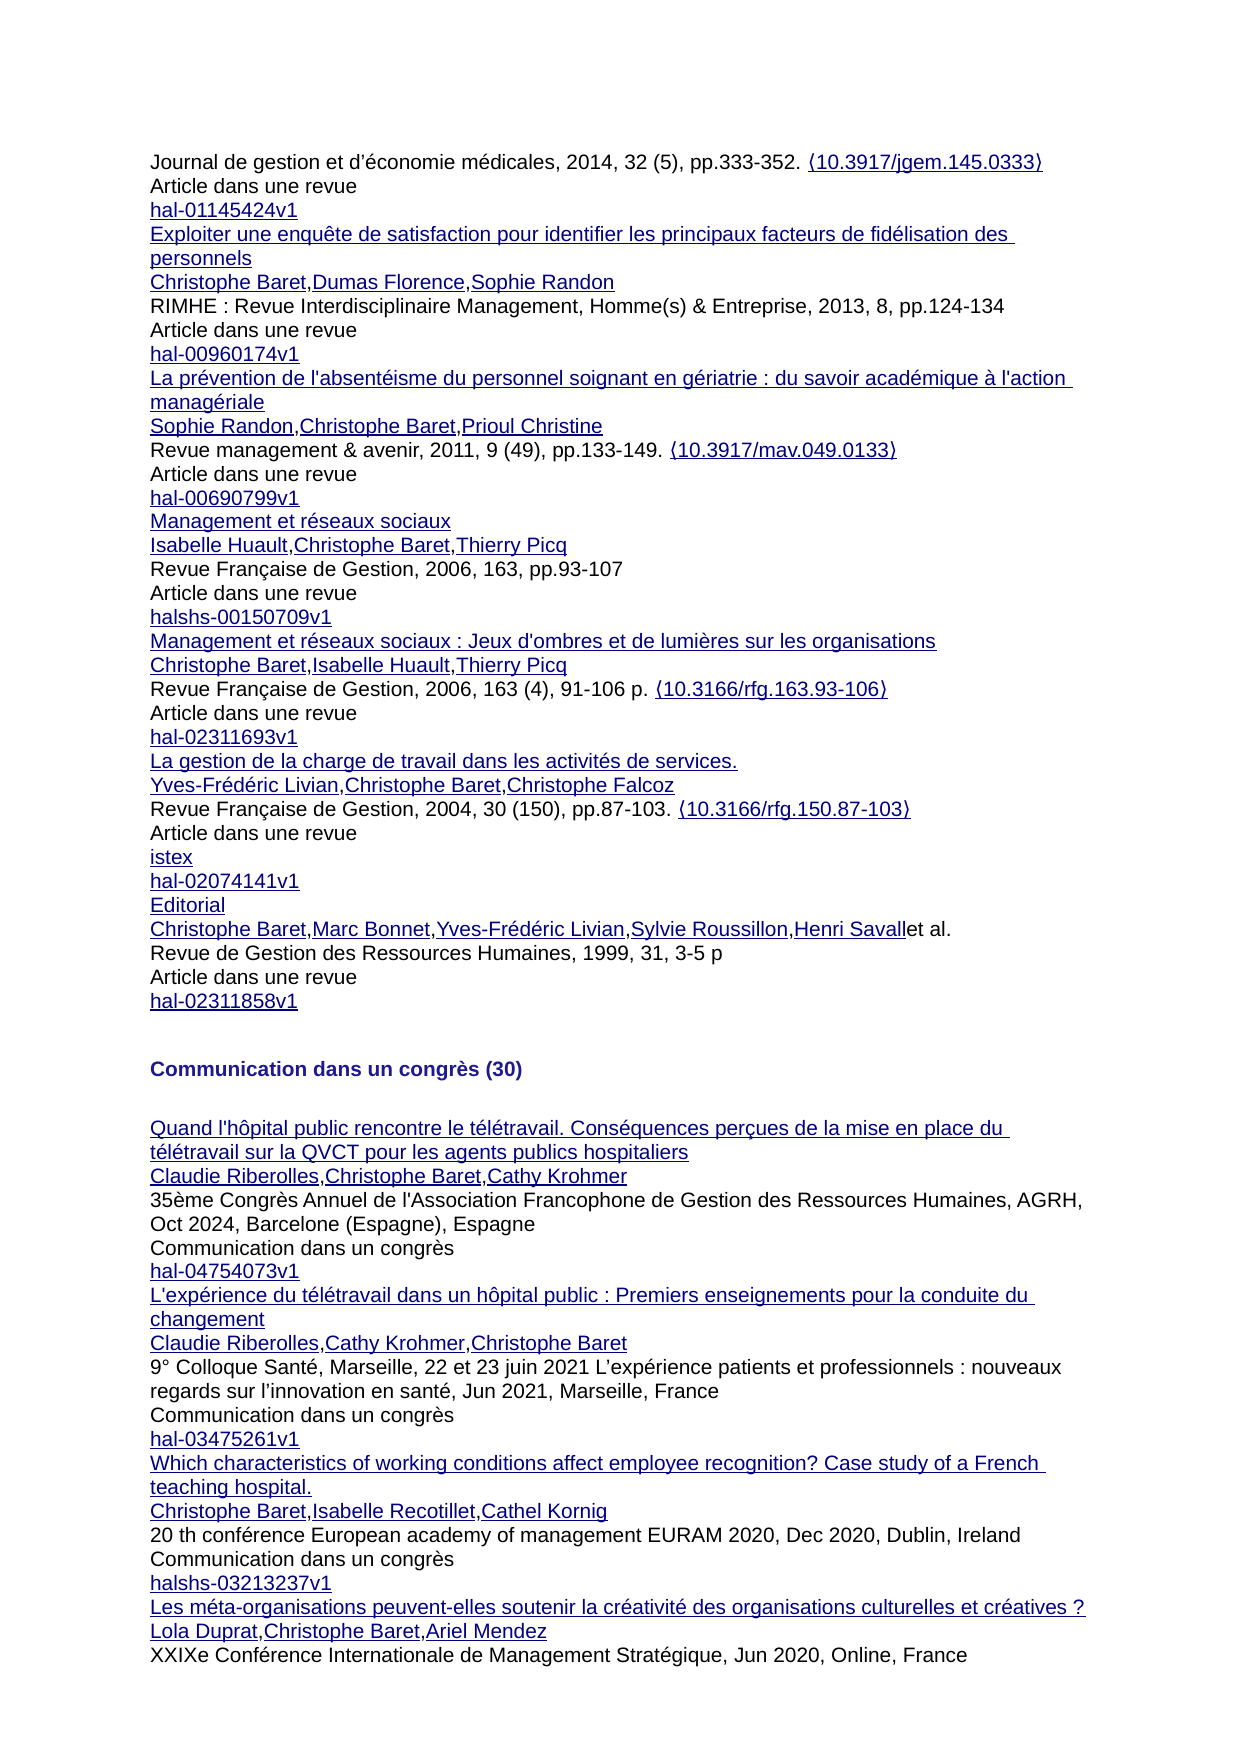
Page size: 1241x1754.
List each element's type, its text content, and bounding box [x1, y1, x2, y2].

table_cell L'expérience du télétravail dans un hôpital public : Premiers enseignements pour la conduite du changement Claudie Riberolles,Cathy Krohmer,Christophe Baret 9° Colloque Santé, Marseille, 22 et 23 juin 2021 L’expérience patients et professionnels : nouveaux regards sur l’innovation en santé, Jun 2021, Marseille, France Communication dans un congrès hal-03475261v1 [150, 1283, 1090, 1451]
table_cell Les méta-organisations peuvent-elles soutenir la créativité des organisations culturelles et créatives ? Lola Duprat,Christophe Baret,Ariel Mendez XXIXe Conférence Internationale de Management Stratégique, Jun 2020, Online, France [150, 1595, 1090, 1667]
table_cell Journal de gestion et d’économie médicales, 2014, 32 (5), pp.333-352. ⟨10.3917/jgem.145.0333⟩ Article dans une revue hal-01145424v1 [150, 150, 1090, 222]
table_cell La gestion de la charge de travail dans les activités de services. Yves-Frédéric Livian,Christophe Baret,Christophe Falcoz Revue Française de Gestion, 2004, 30 (150), pp.87-103. ⟨10.3166/rfg.150.87-103⟩ Article dans une revue istex hal-02074141v1 [150, 749, 1090, 893]
table_cell Exploiter une enquête de satisfaction pour identifier les principaux facteurs de fidélisation des personnels Christophe Baret,Dumas Florence,Sophie Randon RIMHE : Revue Interdisciplinaire Management, Homme(s) & Entreprise, 2013, 8, pp.124-134 Article dans une revue hal-00960174v1 [150, 222, 1090, 366]
table_cell Which characteristics of working conditions affect employee recognition? Case study of a French teaching hospital. Christophe Baret,Isabelle Recotillet,Cathel Kornig 20 th conférence European academy of management EURAM 2020, Dec 2020, Dublin, Ireland Communication dans un congrès halshs-03213237v1 [150, 1451, 1090, 1595]
subtitle Communication dans un congrès (30) [150, 1057, 1090, 1081]
table_cell Management et réseaux sociaux Isabelle Huault,Christophe Baret,Thierry Picq Revue Française de Gestion, 2006, 163, pp.93-107 Article dans une revue halshs-00150709v1 [150, 509, 1090, 629]
table_cell Editorial Christophe Baret,Marc Bonnet,Yves-Frédéric Livian,Sylvie Roussillon,Henri Savallet al. Revue de Gestion des Ressources Humaines, 1999, 31, 3-5 p Article dans une revue hal-02311858v1 [150, 893, 1090, 1012]
table_cell Management et réseaux sociaux : Jeux d'ombres et de lumières sur les organisations Christophe Baret,Isabelle Huault,Thierry Picq Revue Française de Gestion, 2006, 163 (4), 91-106 p. ⟨10.3166/rfg.163.93-106⟩ Article dans une revue hal-02311693v1 [150, 629, 1090, 749]
table_header Quand l'hôpital public rencontre le télétravail. Conséquences perçues de la mise en place du télétravail sur la QVCT pour les agents publics hospitaliers Claudie Riberolles,Christophe Baret,Cathy Krohmer 35ème Congrès Annuel de l'Association Francophone de Gestion des Ressources Humaines, AGRH, Oct 2024, Barcelone (Espagne), Espagne Communication dans un congrès hal-04754073v1 [150, 1116, 1090, 1283]
table_cell La prévention de l'absentéisme du personnel soignant en gériatrie : du savoir académique à l'action managériale Sophie Randon,Christophe Baret,Prioul Christine Revue management & avenir, 2011, 9 (49), pp.133-149. ⟨10.3917/mav.049.0133⟩ Article dans une revue hal-00690799v1 [150, 366, 1090, 509]
